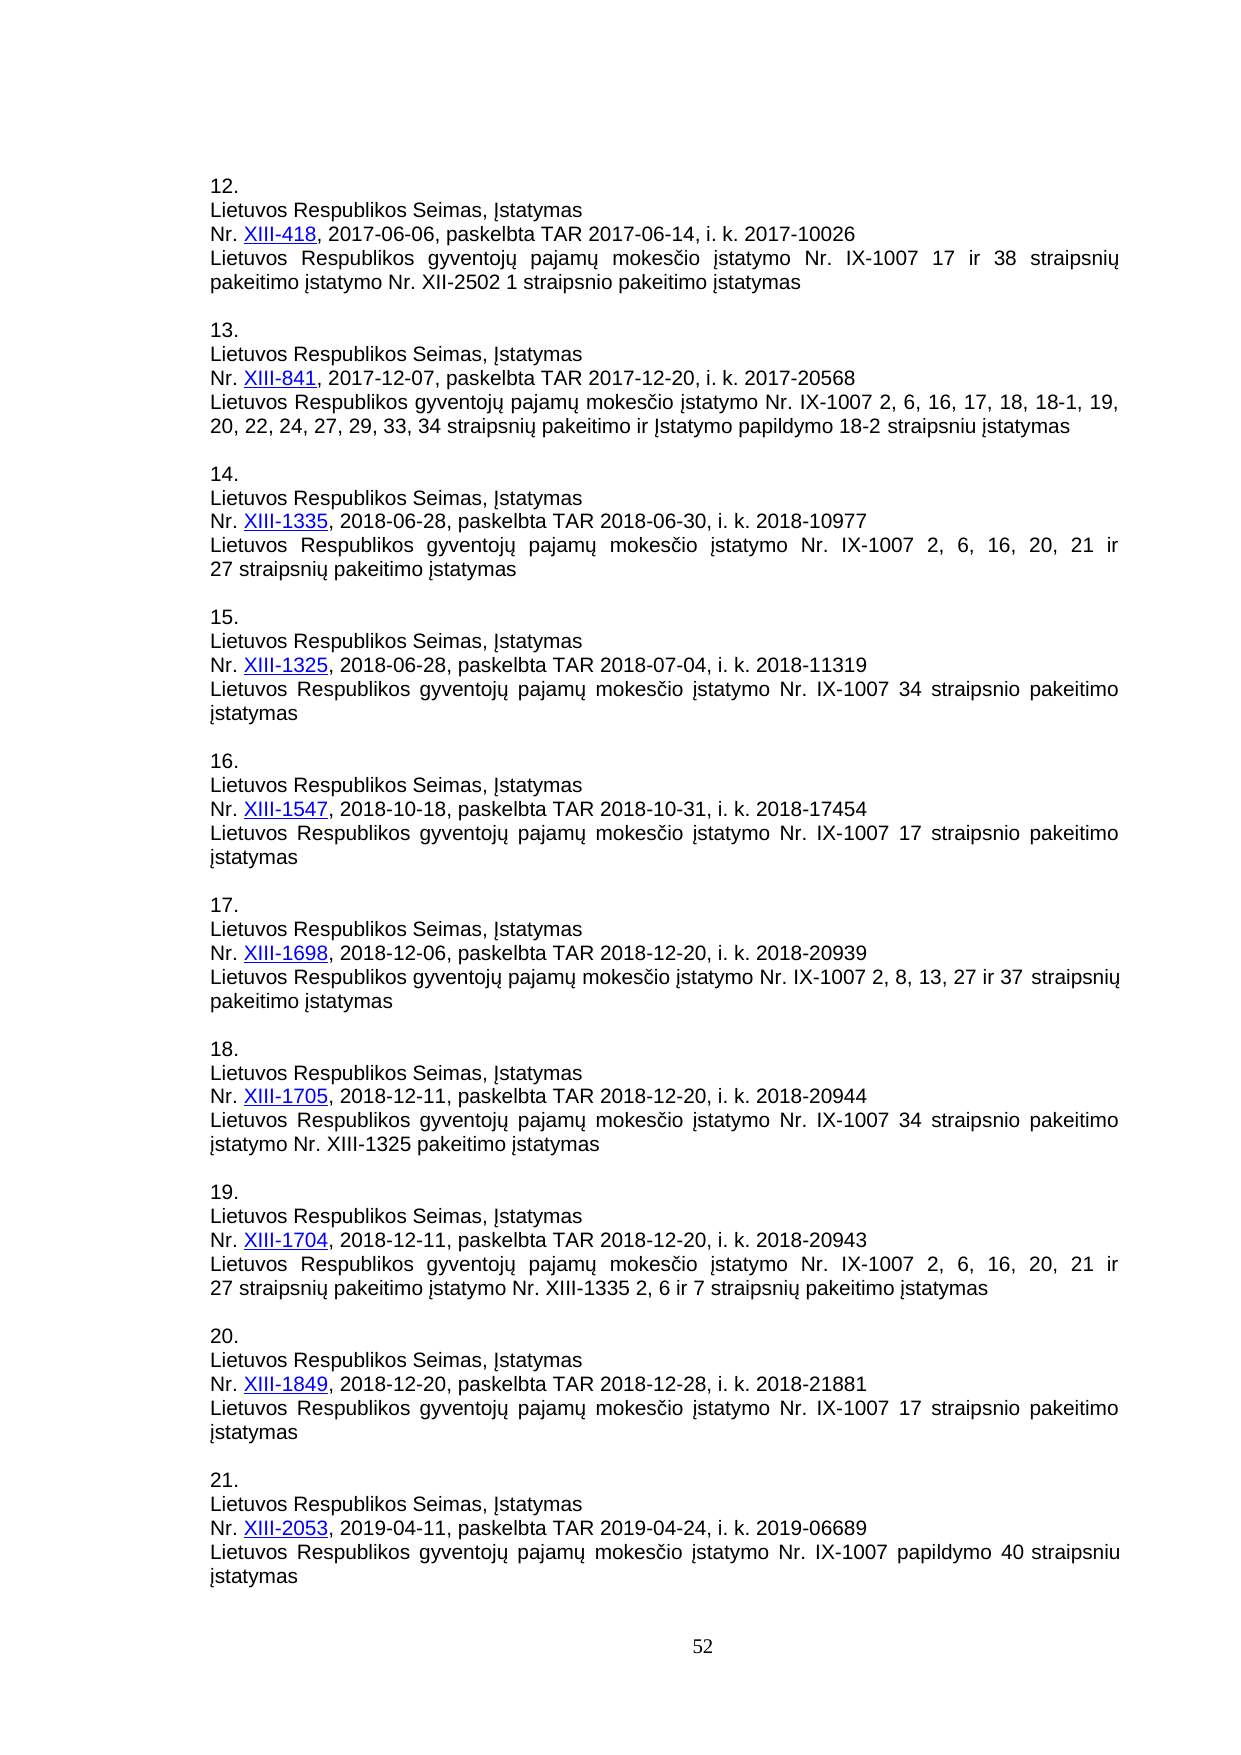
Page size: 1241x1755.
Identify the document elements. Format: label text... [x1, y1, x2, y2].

text 21. [210, 1468, 1120, 1492]
text Lietuvos Respublikos Seimas, Įstatymas [210, 917, 1120, 941]
text Lietuvos Respublikos gyventojų pajamų mokesčio įstatymo Nr. IX-1007 2, 8, 13, 27 ir 37 straipsnių pakeitimo įstatymas [210, 964, 1120, 1012]
text 20. [210, 1324, 1120, 1348]
text Lietuvos Respublikos Seimas, Įstatymas [210, 1492, 1120, 1516]
text Nr. XIII-841, 2017-12-07, paskelbta TAR 2017-12-20, i. k. 2017-20568 [210, 366, 1120, 389]
text Nr. XIII-2053, 2019-04-11, paskelbta TAR 2019-04-24, i. k. 2019-06689 [210, 1516, 1120, 1539]
text Lietuvos Respublikos Seimas, Įstatymas [210, 629, 1120, 653]
text Lietuvos Respublikos gyventojų pajamų mokesčio įstatymo Nr. IX-1007 34 straipsnio pakeitimo įstatymas [210, 677, 1120, 725]
text Lietuvos Respublikos gyventojų pajamų mokesčio įstatymo Nr. IX-1007 2, 6, 16, 20, 21 ir 27 straipsnių pakeitimo įstatymas [210, 533, 1120, 581]
text Lietuvos Respublikos gyventojų pajamų mokesčio įstatymo Nr. IX-1007 34 straipsnio pakeitimo įstatymo Nr. XIII-1325 pakeitimo įstatymas [210, 1108, 1120, 1156]
text Nr. XIII-418, 2017-06-06, paskelbta TAR 2017-06-14, i. k. 2017-10026 [210, 222, 1120, 246]
text 12. [210, 174, 1120, 198]
text Lietuvos Respublikos Seimas, Įstatymas [210, 773, 1120, 797]
text Nr. XIII-1704, 2018-12-11, paskelbta TAR 2018-12-20, i. k. 2018-20943 [210, 1228, 1120, 1252]
text 14. [210, 461, 1120, 485]
text 19. [210, 1180, 1120, 1204]
text Nr. XIII-1849, 2018-12-20, paskelbta TAR 2018-12-28, i. k. 2018-21881 [210, 1372, 1120, 1396]
text Lietuvos Respublikos Seimas, Įstatymas [210, 485, 1120, 509]
text Lietuvos Respublikos Seimas, Įstatymas [210, 1204, 1120, 1228]
text Lietuvos Respublikos gyventojų pajamų mokesčio įstatymo Nr. IX-1007 17 straipsnio pakeitimo įstatymas [210, 1396, 1120, 1444]
text 13. [210, 318, 1120, 342]
text Nr. XIII-1325, 2018-06-28, paskelbta TAR 2018-07-04, i. k. 2018-11319 [210, 653, 1120, 677]
text Lietuvos Respublikos Seimas, Įstatymas [210, 198, 1120, 222]
text Nr. XIII-1335, 2018-06-28, paskelbta TAR 2018-06-30, i. k. 2018-10977 [210, 509, 1120, 533]
text Lietuvos Respublikos Seimas, Įstatymas [210, 342, 1120, 366]
text Nr. XIII-1547, 2018-10-18, paskelbta TAR 2018-10-31, i. k. 2018-17454 [210, 797, 1120, 821]
text Lietuvos Respublikos gyventojų pajamų mokesčio įstatymo Nr. IX-1007 17 straipsnio pakeitimo įstatymas [210, 821, 1120, 869]
text Lietuvos Respublikos Seimas, Įstatymas [210, 1348, 1120, 1372]
text Lietuvos Respublikos gyventojų pajamų mokesčio įstatymo Nr. IX-1007 17 ir 38 straipsnių pakeitimo įstatymo Nr. XII-2502 1 straipsnio pakeitimo įstatymas [210, 246, 1120, 294]
text 18. [210, 1036, 1120, 1060]
text 15. [210, 605, 1120, 629]
text Nr. XIII-1698, 2018-12-06, paskelbta TAR 2018-12-20, i. k. 2018-20939 [210, 941, 1120, 964]
text Lietuvos Respublikos gyventojų pajamų mokesčio įstatymo Nr. IX-1007 2, 6, 16, 17, 18, 18-1, 19, 20, 22, 24, 27, 29, 33, 34 straipsnių pakeitimo ir Įstatymo papildymo 18-2 straipsniu įstatymas [210, 389, 1120, 437]
text Nr. XIII-1705, 2018-12-11, paskelbta TAR 2018-12-20, i. k. 2018-20944 [210, 1084, 1120, 1108]
text 17. [210, 893, 1120, 917]
text 16. [210, 749, 1120, 773]
text Lietuvos Respublikos Seimas, Įstatymas [210, 1060, 1120, 1084]
text Lietuvos Respublikos gyventojų pajamų mokesčio įstatymo Nr. IX-1007 papildymo 40 straipsniu įstatymas [210, 1539, 1120, 1587]
text Lietuvos Respublikos gyventojų pajamų mokesčio įstatymo Nr. IX-1007 2, 6, 16, 20, 21 ir 27 straipsnių pakeitimo įstatymo Nr. XIII-1335 2, 6 ir 7 straipsnių pakeitimo įstatymas [210, 1252, 1120, 1300]
